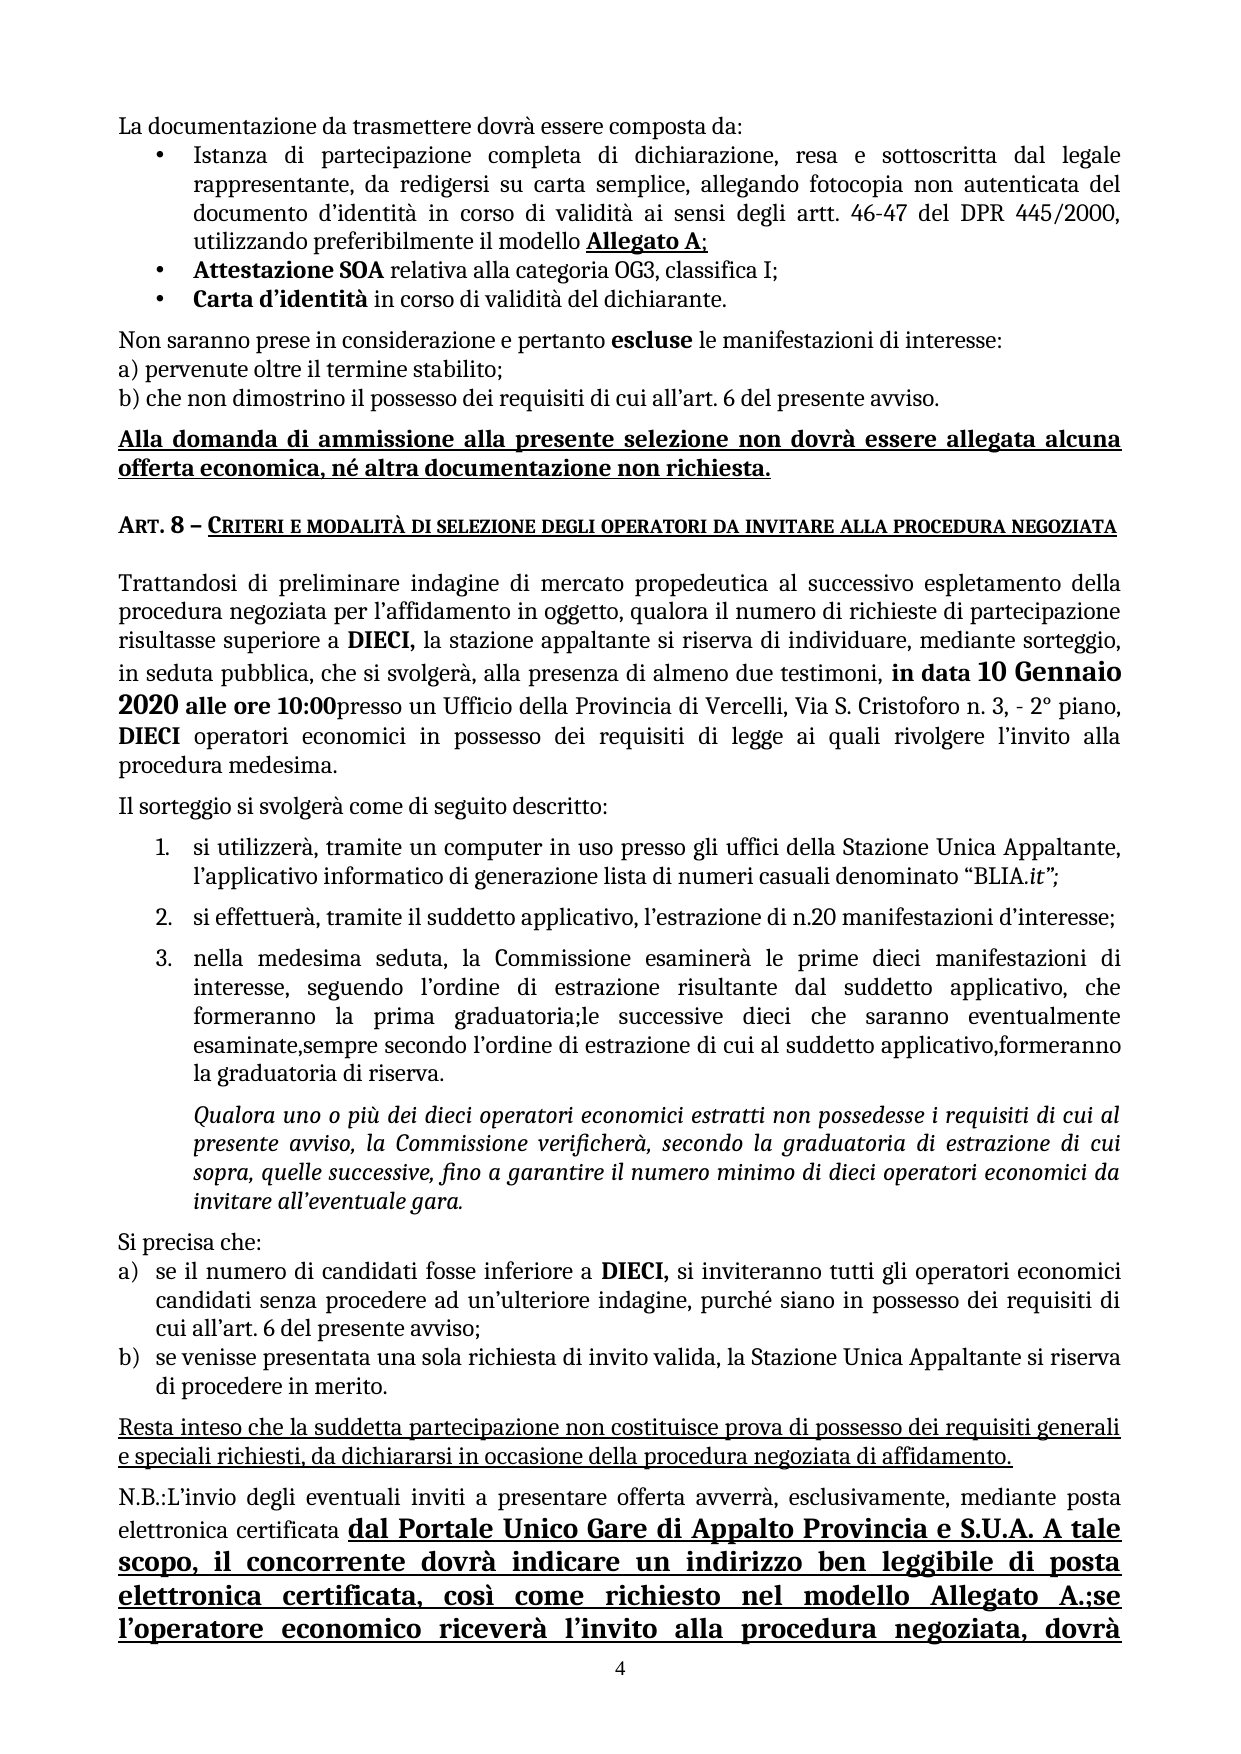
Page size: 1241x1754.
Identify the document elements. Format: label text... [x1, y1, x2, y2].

text Il sorteggio si svolgerà come di seguito descritto: [118, 792, 1122, 821]
list Carta d’identità in corso di validità del dichiarante. [156, 285, 1122, 313]
text a) pervenute oltre il termine stabilito; [118, 355, 1122, 383]
list si effettuerà, tramite il suddetto applicativo, l’estrazione di n.20 manifestazioni d’interesse; [156, 903, 1122, 932]
text l’operatore economico riceverà l’invito alla procedura negoziata, dovrà [118, 1609, 1122, 1641]
text La documentazione da trasmettere dovrà essere composta da: [118, 112, 1122, 141]
text elettronica certificata, così come richiesto nel modello Allegato A.;se [118, 1576, 1122, 1607]
text offerta economica, né altra documentazione non richiesta. [118, 451, 1122, 482]
text Trattandosi di preliminare indagine di mercato propedeutica al successivo espletamento della procedura negoziata per l’affidamento in oggetto, qualora il numero di richieste di partecipazione risultasse superiore a DIECI, la stazione appaltante si riserva di individuare, mediante sorteggio, in seduta pubblica, che si svolgerà, alla presenza di almeno due testimoni, in data 10 Gennaio 2020 alle ore 10:00presso un Ufficio della Provincia di Vercelli, Via S. Cristoforo n. 3, - 2° piano, DIECI operatori economici in possesso dei requisiti di legge ai quali rivolgere l’invito alla procedura medesima. [118, 568, 1122, 779]
text b) che non dimostrino il possesso dei requisiti di cui all’art. 6 del presente avviso. [118, 383, 1122, 412]
text Alla domanda di ammissione alla presente selezione non dovrà essere allegata alcuna [118, 425, 1122, 449]
list se il numero di candidati fosse inferiore a DIECI, si inviteranno tutti gli operatori economici candidati senza procedere ad un’ulteriore indagine, purché siano in possesso dei requisiti di cui all’art. 6 del presente avviso; [118, 1257, 1122, 1343]
list si utilizzerà, tramite un computer in uso presso gli uffici della Stazione Unica Appaltante, l’applicativo informatico di generazione lista di numeri casuali denominato “BLIA.it”; [156, 833, 1122, 891]
list Istanza di partecipazione completa di dichiarazione, resa e sottoscritta dal legale rappresentante, da redigersi su carta semplice, allegando fotocopia non autenticata del documento d’identità in corso di validità ai sensi degli artt. 46-47 del DPR 445/2000, utilizzando preferibilmente il modello Allegato A; [156, 141, 1122, 256]
text Resta inteso che la suddetta partecipazione non costituisce prova di possesso dei requisiti generali e speciali richiesti, da dichiararsi in occasione della procedura negoziata di affidamento. [118, 1413, 1122, 1471]
text Si precisa che: [118, 1228, 1122, 1257]
list nella medesima seduta, la Commissione esaminerà le prime dieci manifestazioni di interesse, seguendo l’ordine di estrazione risultante dal suddetto applicativo, che formeranno la prima graduatoria;le successive dieci che saranno eventualmente esaminate,sempre secondo l’ordine di estrazione di cui al suddetto applicativo,formeranno la graduatoria di riserva. [156, 944, 1122, 1088]
list se venisse presentata una sola richiesta di invito valida, la Stazione Unica Appaltante si riserva di procedere in merito. [118, 1343, 1122, 1401]
list Qualora uno o più dei dieci operatori economici estratti non possedesse i requisiti di cui al presente avviso, la Commissione verificherà, secondo la graduatoria di estrazione di cui sopra, quelle successive, fino a garantire il numero minimo di dieci operatori economici da invitare all’eventuale gara. [156, 1101, 1122, 1216]
text Art. 8 – Criteri e modalità di selezione degli operatori da invitare alla procedura negoziata [118, 511, 1122, 540]
list Attestazione SOA relativa alla categoria OG3, classifica I; [156, 256, 1122, 285]
text Non saranno prese in considerazione e pertanto escluse le manifestazioni di interesse: [118, 326, 1122, 355]
text N.B.:L’invio degli eventuali inviti a presentare offerta avverrà, esclusivamente, mediante posta elettronica certificata dal Portale Unico Gare di Appalto Provincia e S.U.A. A tale scopo, il concorrente dovrà indicare un indirizzo ben leggibile di posta [118, 1483, 1122, 1574]
